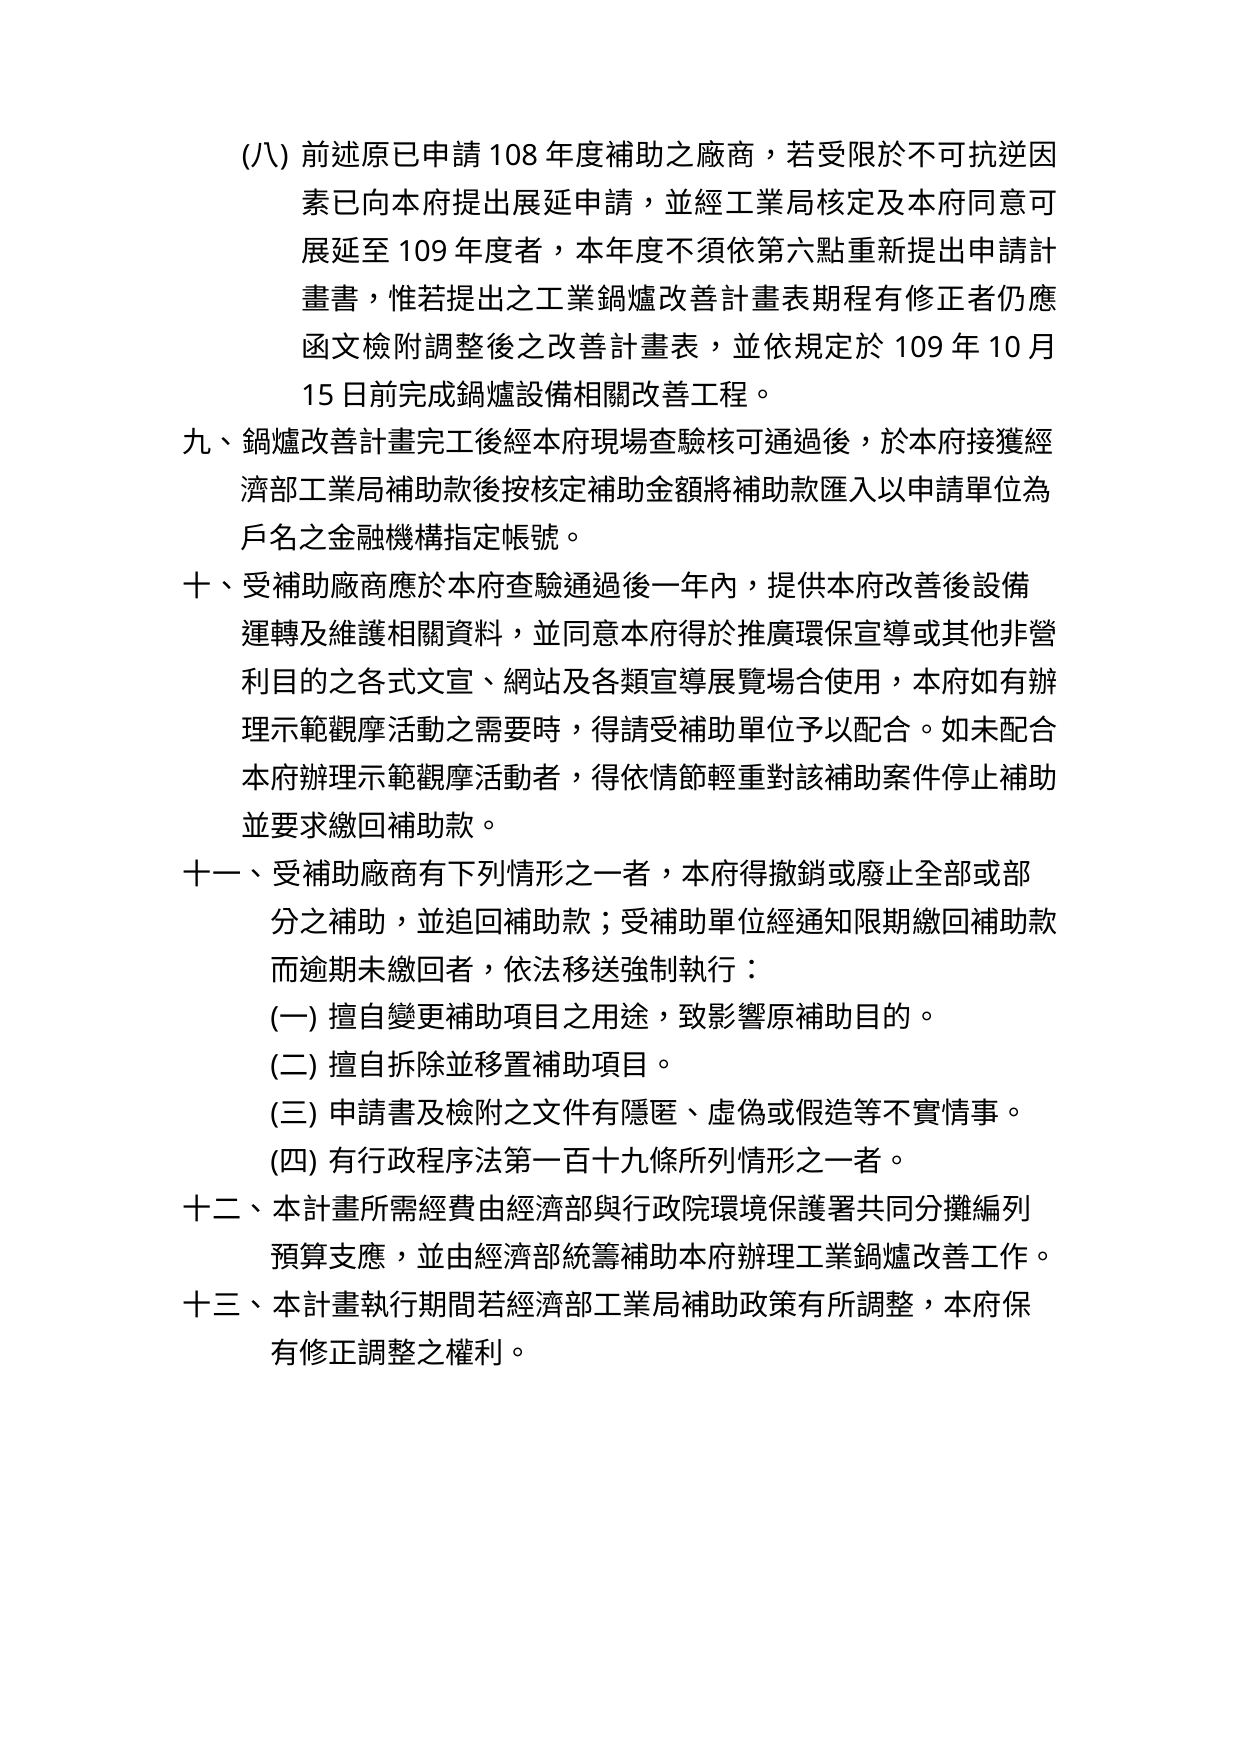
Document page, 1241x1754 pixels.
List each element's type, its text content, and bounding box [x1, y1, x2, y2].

list 本計畫執行期間若經濟部工業局補助政策有所調整，本府保有修正調整之權利。 [183, 1277, 1058, 1373]
list 擅自變更補助項目之用途，致影響原補助目的。 [270, 989, 1058, 1037]
list 本計畫所需經費由經濟部與行政院環境保護署共同分攤編列預算支應，並由經濟部統籌補助本府辦理工業鍋爐改善工作。 [183, 1181, 1058, 1277]
list 有行政程序法第一百十九條所列情形之一者。 [270, 1133, 1058, 1181]
list 申請書及檢附之文件有隱匿、虛偽或假造等不實情事。 [270, 1085, 1058, 1133]
list 前述原已申請108年度補助之廠商，若受限於不可抗逆因素已向本府提出展延申請，並經工業局核定及本府同意可展延至109年度者，本年度不須依第六點重新提出申請計畫書，惟若提出之 工業鍋爐改善計畫表期程有修正者仍應函文檢附調整後之改善計畫表，並依規定於109年10月15日前完成鍋爐設備相關改善工程。 [242, 127, 1058, 414]
list 受補助廠商應於本府查驗通過後一年內，提供本府改善後設備運轉及維護相關資料，並同意本府得於推廣環保宣導或其他非營利目的之各式文宣、網站及各類宣導展覽場合使用，本府如有辦理示範觀摩活動之需要時，得請受補助單位予以配合。如未配合本府辦理示範觀摩活動者，得依情節輕重對該補助案件停止補助並要求繳回補助款。 [183, 558, 1058, 846]
list 鍋爐改善計畫完工後經本府現場查驗核可通過後，於本府接獲經濟部工業局補助款後按核定補助金額將補助款匯入以申請單位為戶名之金融機構指定帳號。 [183, 414, 1058, 558]
list 受補助廠商有下列情形之一者，本府得撤銷或廢止全部或部分之補助，並追回補助款；受補助單位經通知限期繳回補助款而逾期未繳回者，依法移送強制執行： [183, 846, 1058, 989]
list 擅自拆除並移置補助項目。 [270, 1037, 1058, 1085]
